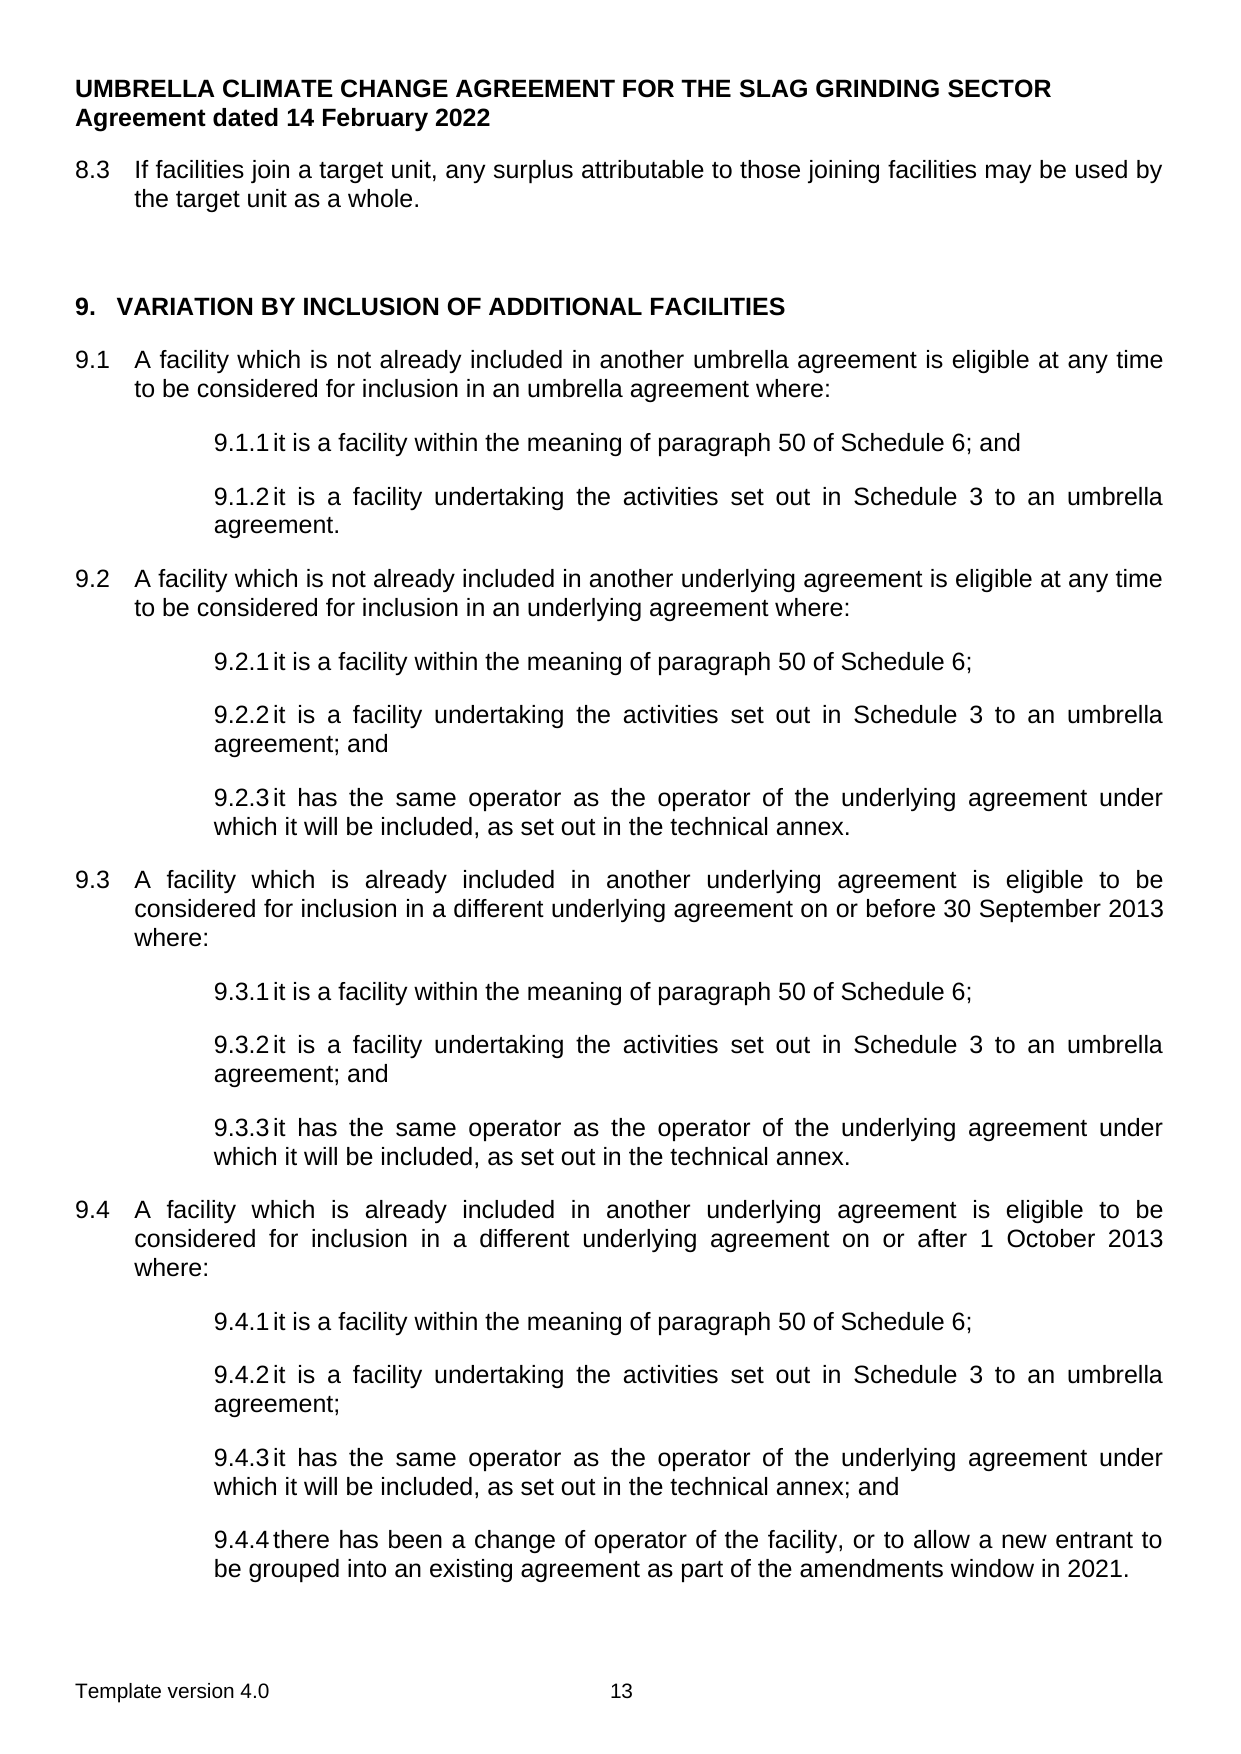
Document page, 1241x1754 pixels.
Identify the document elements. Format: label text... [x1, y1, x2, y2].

list A facility which is not already included in another underlying agreement is eligible at any time to be considered for inclusion in an underlying agreement where: [75, 564, 1165, 621]
list A facility which is already included in another underlying agreement is eligible to be considered for inclusion in a different underlying agreement on or after 1 October 2013 where: [75, 1195, 1165, 1281]
list A facility which is not already included in another umbrella agreement is eligible at any time to be considered for inclusion in an umbrella agreement where: [75, 345, 1165, 403]
list VARIATION BY INCLUSION OF ADDITIONAL FACILITIES [75, 291, 1165, 320]
list it is a facility within the meaning of paragraph 50 of Schedule 6; [214, 646, 1165, 675]
list it is a facility undertaking the activities set out in Schedule 3 to an umbrella agreement; and [214, 700, 1165, 758]
list it has the same operator as the operator of the underlying agreement under which it will be included, as set out in the technical annex. [214, 1113, 1165, 1170]
list it is a facility within the meaning of paragraph 50 of Schedule 6; [214, 1306, 1165, 1335]
list it is a facility undertaking the activities set out in Schedule 3 to an umbrella agreement; [214, 1360, 1165, 1418]
list it is a facility within the meaning of paragraph 50 of Schedule 6; and [214, 428, 1165, 456]
list it is a facility within the meaning of paragraph 50 of Schedule 6; [214, 976, 1165, 1005]
list it has the same operator as the operator of the underlying agreement under which it will be included, as set out in the technical annex. [214, 783, 1165, 840]
list it is a facility undertaking the activities set out in Schedule 3 to an umbrella agreement; and [214, 1030, 1165, 1088]
list it is a facility undertaking the activities set out in Schedule 3 to an umbrella agreement. [214, 481, 1165, 539]
list If facilities join a target unit, any surplus attributable to those joining facilities may be used by the target unit as a whole. [75, 155, 1165, 213]
list it has the same operator as the operator of the underlying agreement under which it will be included, as set out in the technical annex; and [214, 1443, 1165, 1500]
list there has been a change of operator of the facility, or to allow a new entrant to be grouped into an existing agreement as part of the amendments window in 2021. [214, 1525, 1165, 1583]
list A facility which is already included in another underlying agreement is eligible to be considered for inclusion in a different underlying agreement on or before 30 September 2013 where: [75, 865, 1165, 951]
